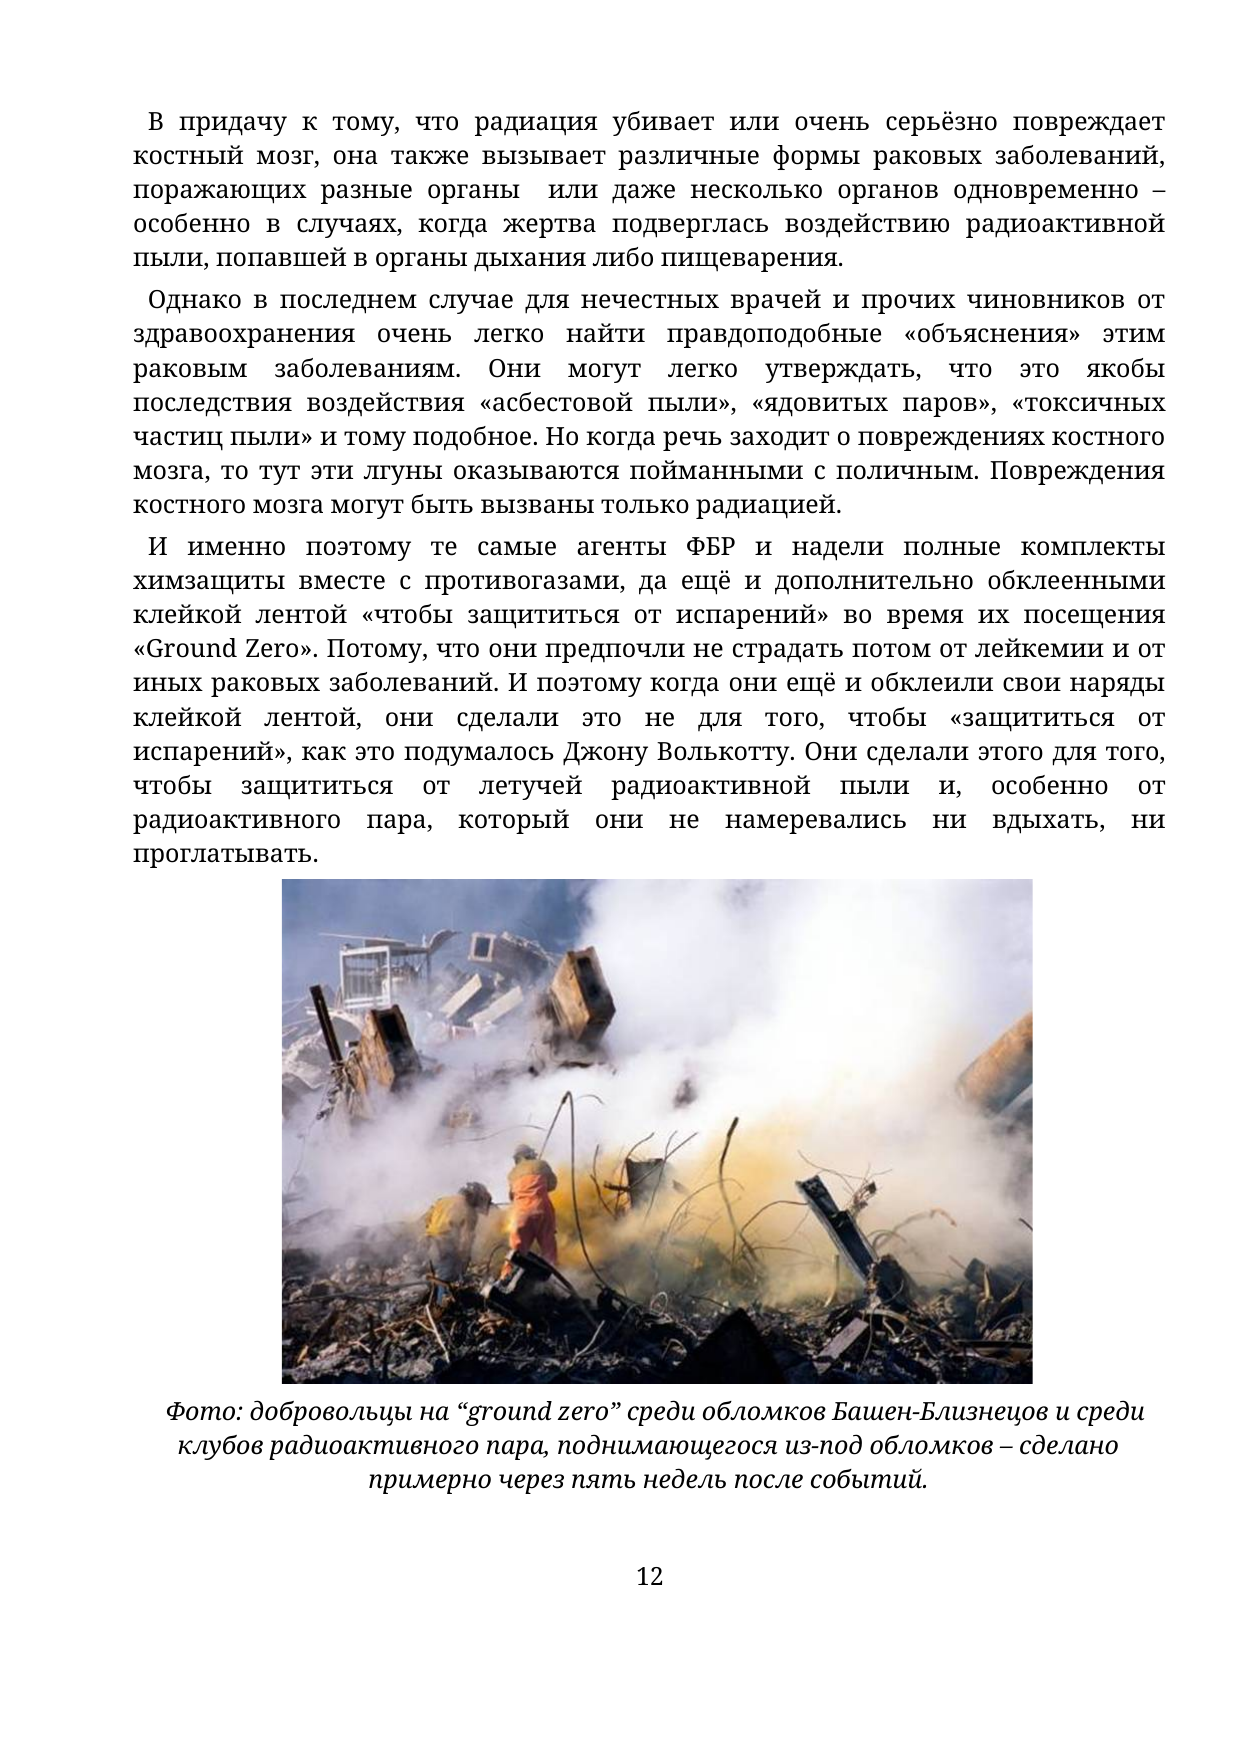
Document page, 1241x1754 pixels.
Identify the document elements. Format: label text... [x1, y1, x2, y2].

text И именно поэтому те самые агенты ФБР и надели полные комплекты химзащиты вместе с противогазами, да ещё и дополнительно обклеенными клейкой лентой «чтобы защититься от испарений» во время их посещения «Ground Zero». Потому, что они предпочли не страдать потом от лейкемии и от иных раковых заболеваний. И поэтому когда они ещё и обклеили свои наряды клейкой лентой, они сделали это не для того, чтобы «защититься от испарений», как это подумалось Джону Волькотту. Они сделали этого для того, чтобы защититься от летучей радиоактивной пыли и, особенно от радиоактивного пара, который они не намеревались ни вдыхать, ни проглатывать. [133, 529, 1167, 869]
picture [281, 879, 1033, 1384]
text Однако в последнем случае для нечестных врачей и прочих чиновников от здравоохранения очень легко найти правдоподобные «объяснения» этим раковым заболеваниям. Они могут легко утверждать, что это якобы последствия воздействия «асбестовой пыли», «ядовитых паров», «токсичных частиц пыли» и тому подобное. Но когда речь заходит о повреждениях костного мозга, то тут эти лгуны оказываются пойманными с поличным. Повреждения костного мозга могут быть вызваны только радиацией. [133, 282, 1167, 521]
text В придачу к тому, что радиация убивает или очень серьёзно повреждает костный мозг, она также вызывает различные формы раковых заболеваний, поражающих разные органы или даже несколько органов одновременно – особенно в случаях, когда жертва подверглась воздействию радиоактивной пыли, попавшей в органы дыхания либо пищеварения. [133, 103, 1167, 274]
text Фото: добровольцы на “ground zero” среди обломков Башен-Близнецов и среди клубов радиоактивного пара, поднимающегося из-под обломков – сделано примерно через пять недель после событий. [133, 1394, 1167, 1496]
